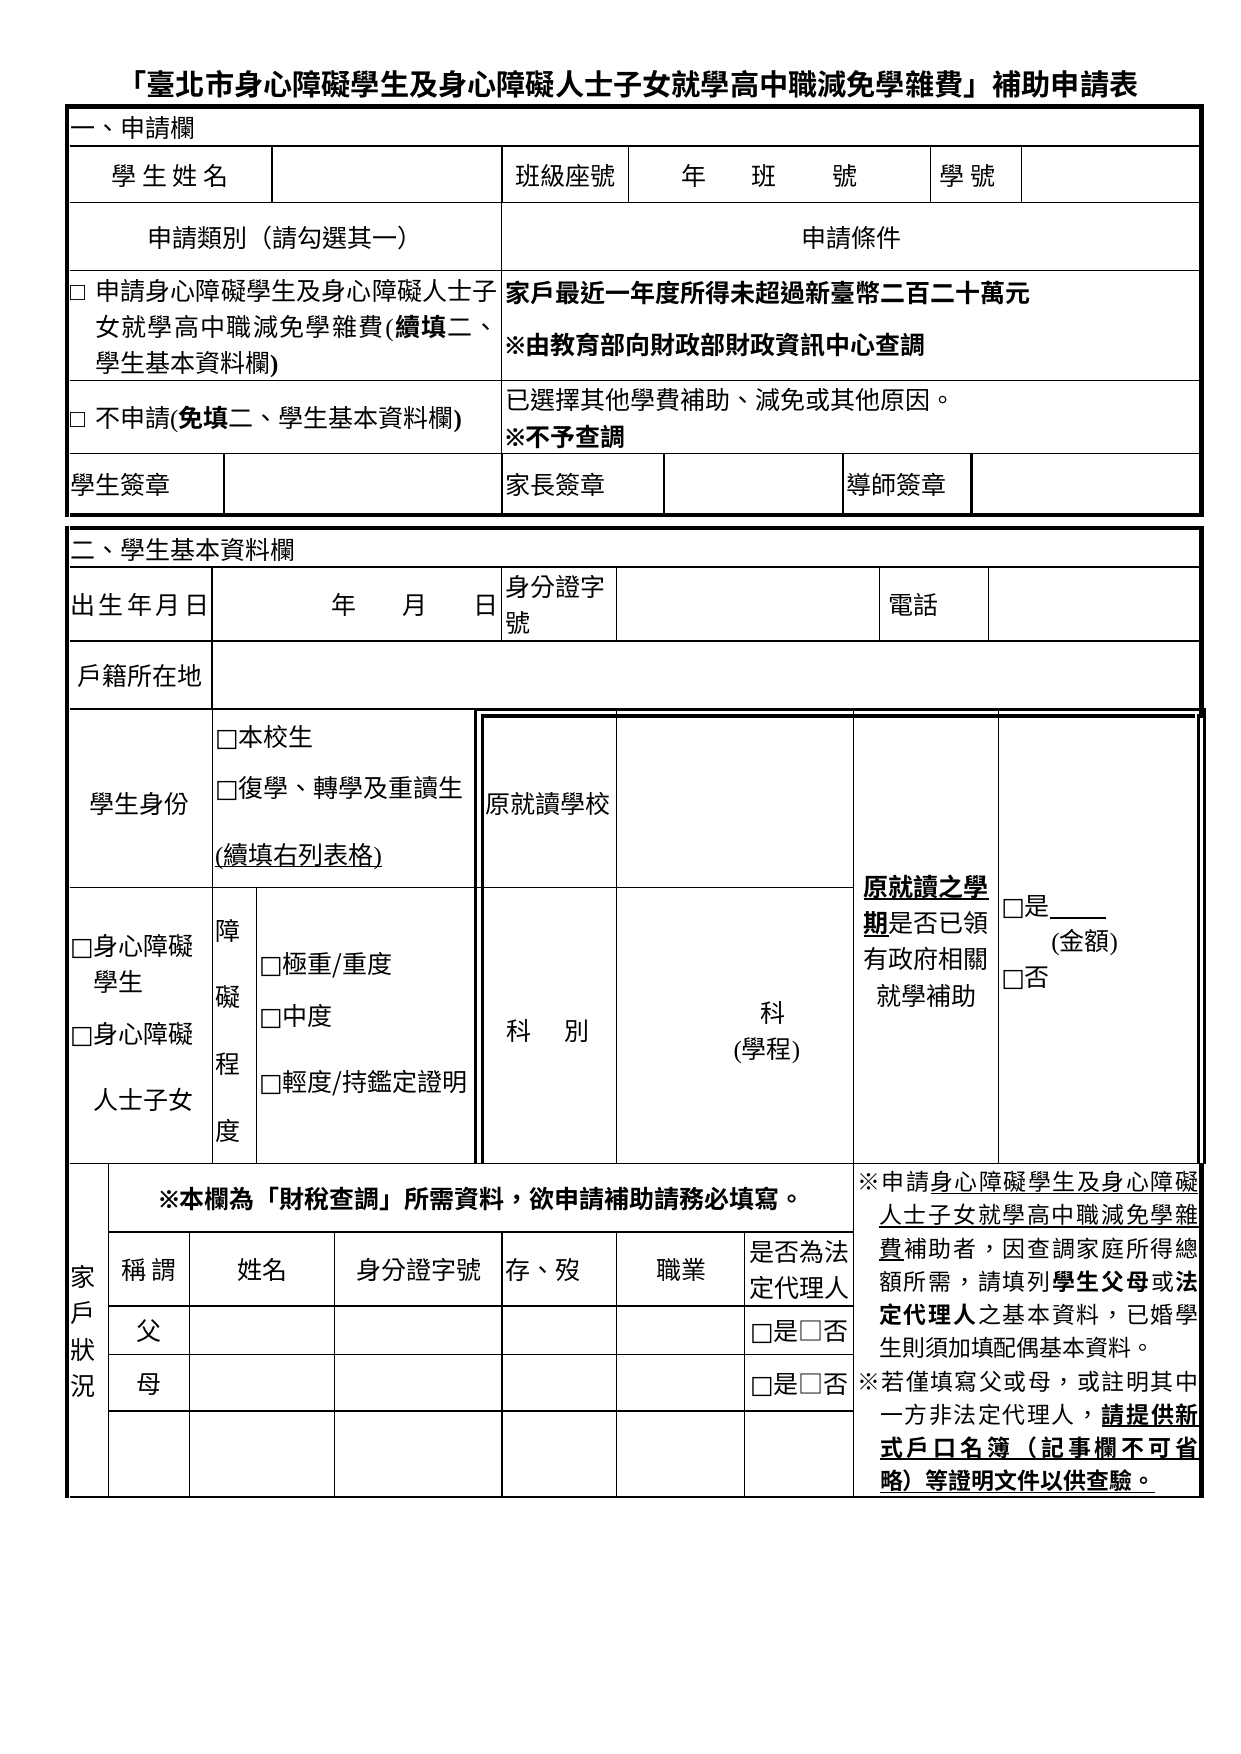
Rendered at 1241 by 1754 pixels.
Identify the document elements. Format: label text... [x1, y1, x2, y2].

table_cell [745, 1412, 853, 1496]
table_cell 班級座號 [503, 147, 628, 202]
table_header 一、申請欄 [69, 109, 1199, 145]
table_cell □是□否 [745, 1307, 853, 1353]
table_cell 年 班 號 [629, 147, 930, 202]
table_cell □本校生 □復學、轉學及重讀生 (續填右列表格) [213, 710, 474, 887]
table_cell 電話 [880, 568, 988, 640]
table_cell 稱 謂 [109, 1233, 189, 1305]
table_cell 家 戶 狀 況 [69, 1164, 108, 1496]
table_cell □身心障礙 學生 □身心障礙人士子女 [69, 888, 212, 1162]
table_cell 申請類別（請勾選其一） [69, 203, 501, 270]
table_cell 學生簽章 [69, 454, 223, 512]
table_cell 二、學生基本資料欄 [69, 527, 1199, 566]
table_cell 學 號 [931, 147, 1021, 202]
table_cell [190, 1307, 334, 1353]
table_cell 母 [109, 1355, 189, 1410]
table_cell 申請身心障礙學生及身心障礙人士子女就學高中職減免學雜費(續填二、學生基本資料欄) [69, 271, 501, 380]
table_cell 科 (學程) [617, 888, 853, 1162]
text 「臺北市身心障礙學生及身心障礙人士子女就學高中職減免學雜費」補助申請表 [89, 62, 1166, 104]
table_cell [503, 1355, 616, 1410]
table_cell 身分證字號 [502, 568, 616, 640]
table_cell 學生身份 [69, 709, 212, 887]
table_cell 家長簽章 [503, 454, 663, 512]
table_cell □是□否 [745, 1355, 853, 1410]
table_cell ※申請身心障礙學生及身心障礙人士子女就學高中職減免學雜費補助者，因查調家庭所得總額所需，請填列學生父母或法定代理人之基本資料，已婚學生則須加填配偶基本資料。 ※若僅填寫父或母，或註明其中一方非法定代理人，請提供新式戶口名簿（記事欄不可省略）等證明文件以供查驗。 [854, 1164, 1199, 1496]
table_cell 學 生 姓 名 [69, 146, 271, 202]
table_cell 科 別 [484, 888, 616, 1162]
table_cell 年 月 日 [213, 568, 501, 640]
table_cell [225, 454, 501, 512]
table_cell 戶籍所在地 [69, 641, 211, 708]
table_cell [190, 1412, 334, 1496]
table_cell 職業 [617, 1233, 744, 1305]
table_cell 存、歿 [503, 1233, 616, 1305]
table_cell [617, 718, 853, 887]
table_cell 已選擇其他學費補助、減免或其他原因。 ※不予查調 [502, 381, 1199, 453]
table_cell [213, 642, 1199, 708]
table_cell [335, 1307, 501, 1353]
table_cell [843, 517, 1201, 526]
table_cell 導師簽章 [844, 454, 970, 512]
table_cell [617, 1412, 744, 1496]
table_cell 障礙程度 [213, 888, 256, 1162]
table_cell [989, 568, 1199, 640]
table_cell [502, 517, 843, 526]
table_cell 出生年月日 [69, 567, 211, 640]
table_cell 不申請(免填二、學生基本資料欄) [69, 381, 501, 453]
table_cell [503, 1307, 616, 1353]
table_cell 原就讀學校 [479, 711, 616, 887]
table_cell 是否為法定代理人 [745, 1233, 853, 1305]
table_cell [617, 1355, 744, 1410]
table_cell [273, 147, 501, 202]
table_cell [109, 1412, 189, 1496]
table_cell [335, 1412, 501, 1496]
table_cell [617, 568, 879, 640]
table_cell 申請條件 [502, 203, 1199, 270]
table_cell [335, 1355, 501, 1410]
table_cell □是 (金額) □否 [999, 711, 1199, 1162]
table_cell [503, 1412, 616, 1496]
table_cell ※本欄為「財稅查調」所需資料，欲申請補助請務必填寫。 [109, 1164, 853, 1231]
table_cell [617, 1307, 744, 1353]
table_cell 姓名 [190, 1233, 334, 1305]
table_cell [190, 1355, 334, 1410]
table_cell [1022, 147, 1199, 202]
table_cell 家戶最近一年度所得未超過新臺幣二百二十萬元 ※由教育部向財政部財政資訊中心查調 [502, 271, 1199, 380]
table_cell [973, 454, 1199, 512]
table_cell 父 [109, 1307, 189, 1353]
table_cell 身分證字號 [335, 1233, 501, 1305]
table_cell □極重/重度 □中度 □輕度/持鑑定證明 [257, 888, 474, 1162]
table_cell 原就讀之學期是否已領有政府相關就學補助 [854, 718, 998, 1162]
table_cell [67, 514, 502, 526]
table_cell [665, 454, 842, 512]
